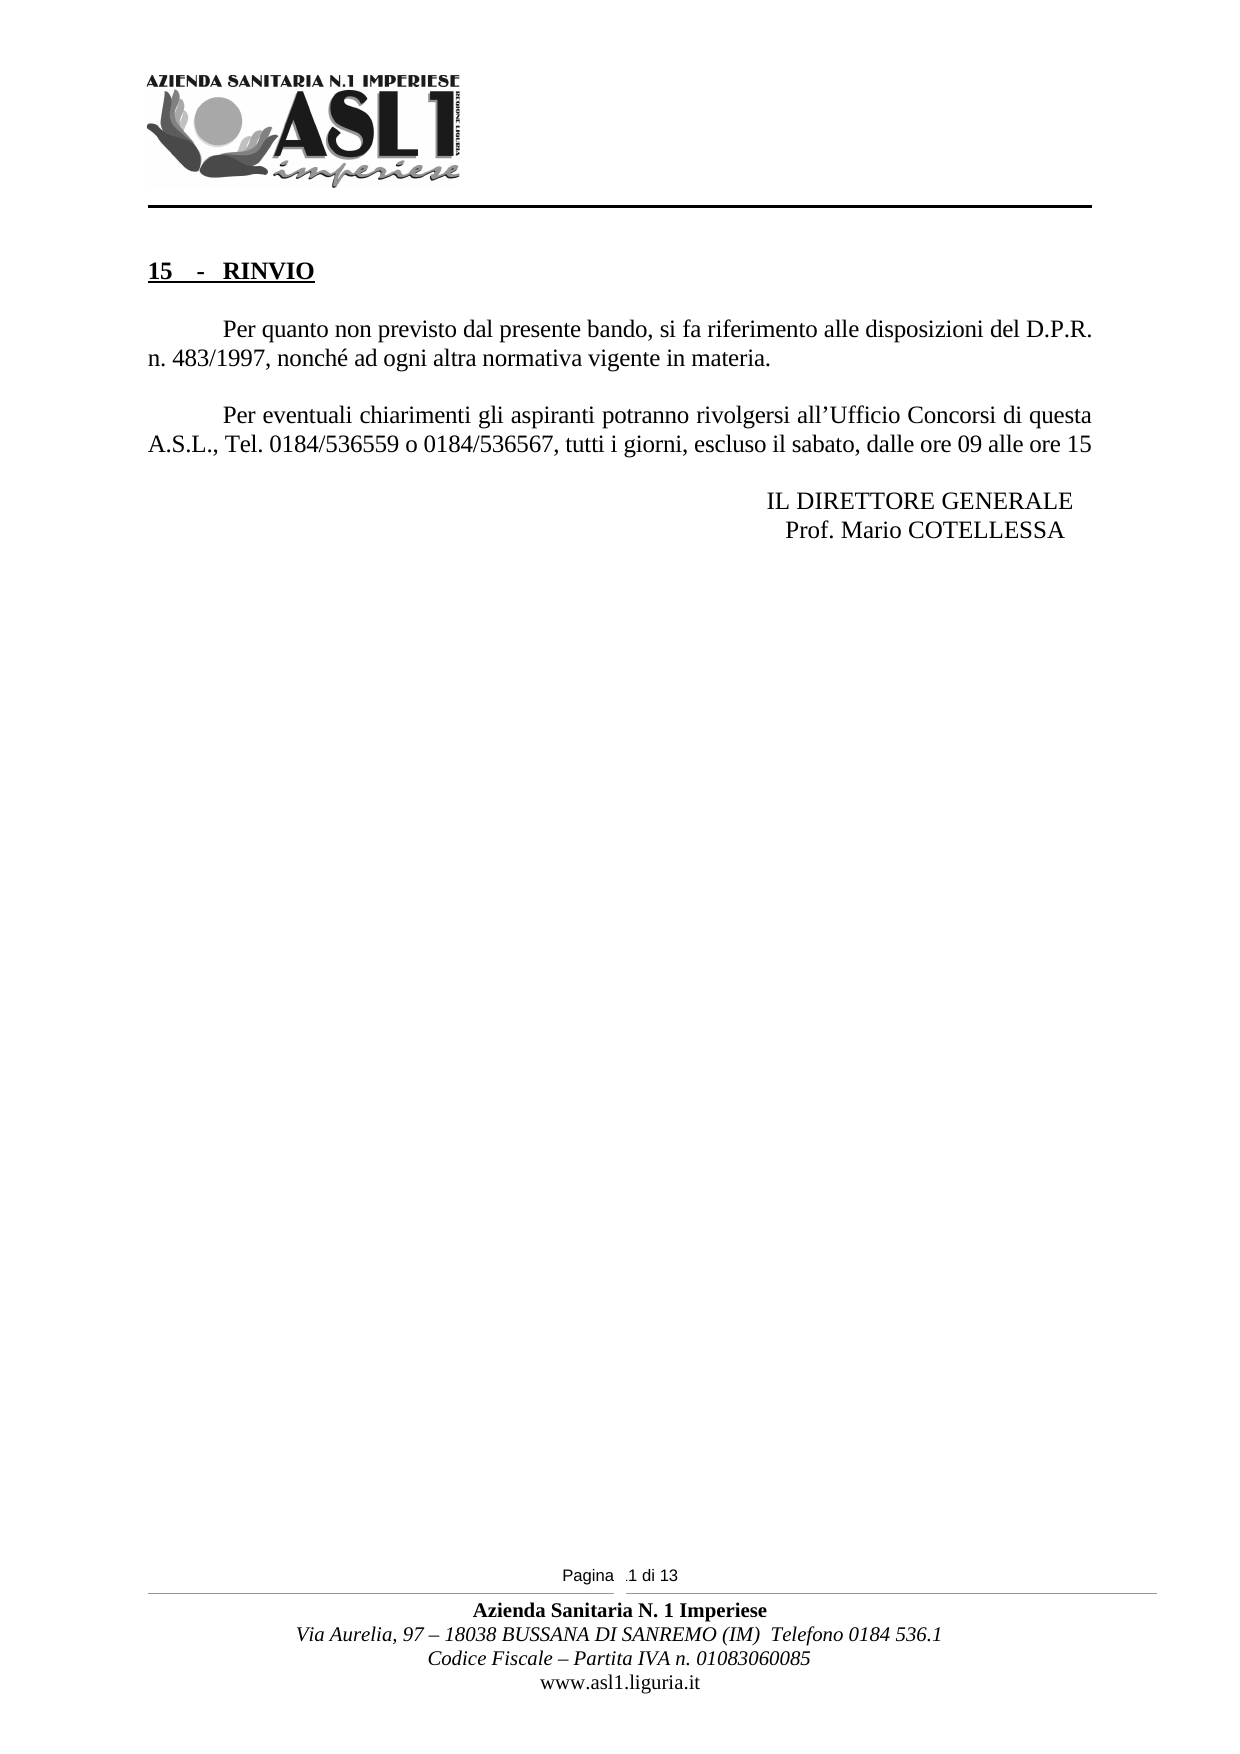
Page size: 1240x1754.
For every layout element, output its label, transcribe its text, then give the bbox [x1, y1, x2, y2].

text 15 - RINVIO [148, 256, 1092, 285]
text IL DIRETTORE GENERALE [148, 486, 1092, 515]
text Per quanto non previsto dal presente bando, si fa riferimento alle disposizioni del D.P.R. n. 483/1997, nonché ad ogni altra normativa vigente in materia. [148, 314, 1092, 371]
text Per eventuali chiarimenti gli aspiranti potranno rivolgersi all’Ufficio Concorsi di questa A.S.L., Tel. 0184/536559 o 0184/536567, tutti i giorni, escluso il sabato, dalle ore 09 alle ore 15 [148, 400, 1092, 458]
text Prof. Mario COTELLESSA [148, 515, 1092, 544]
